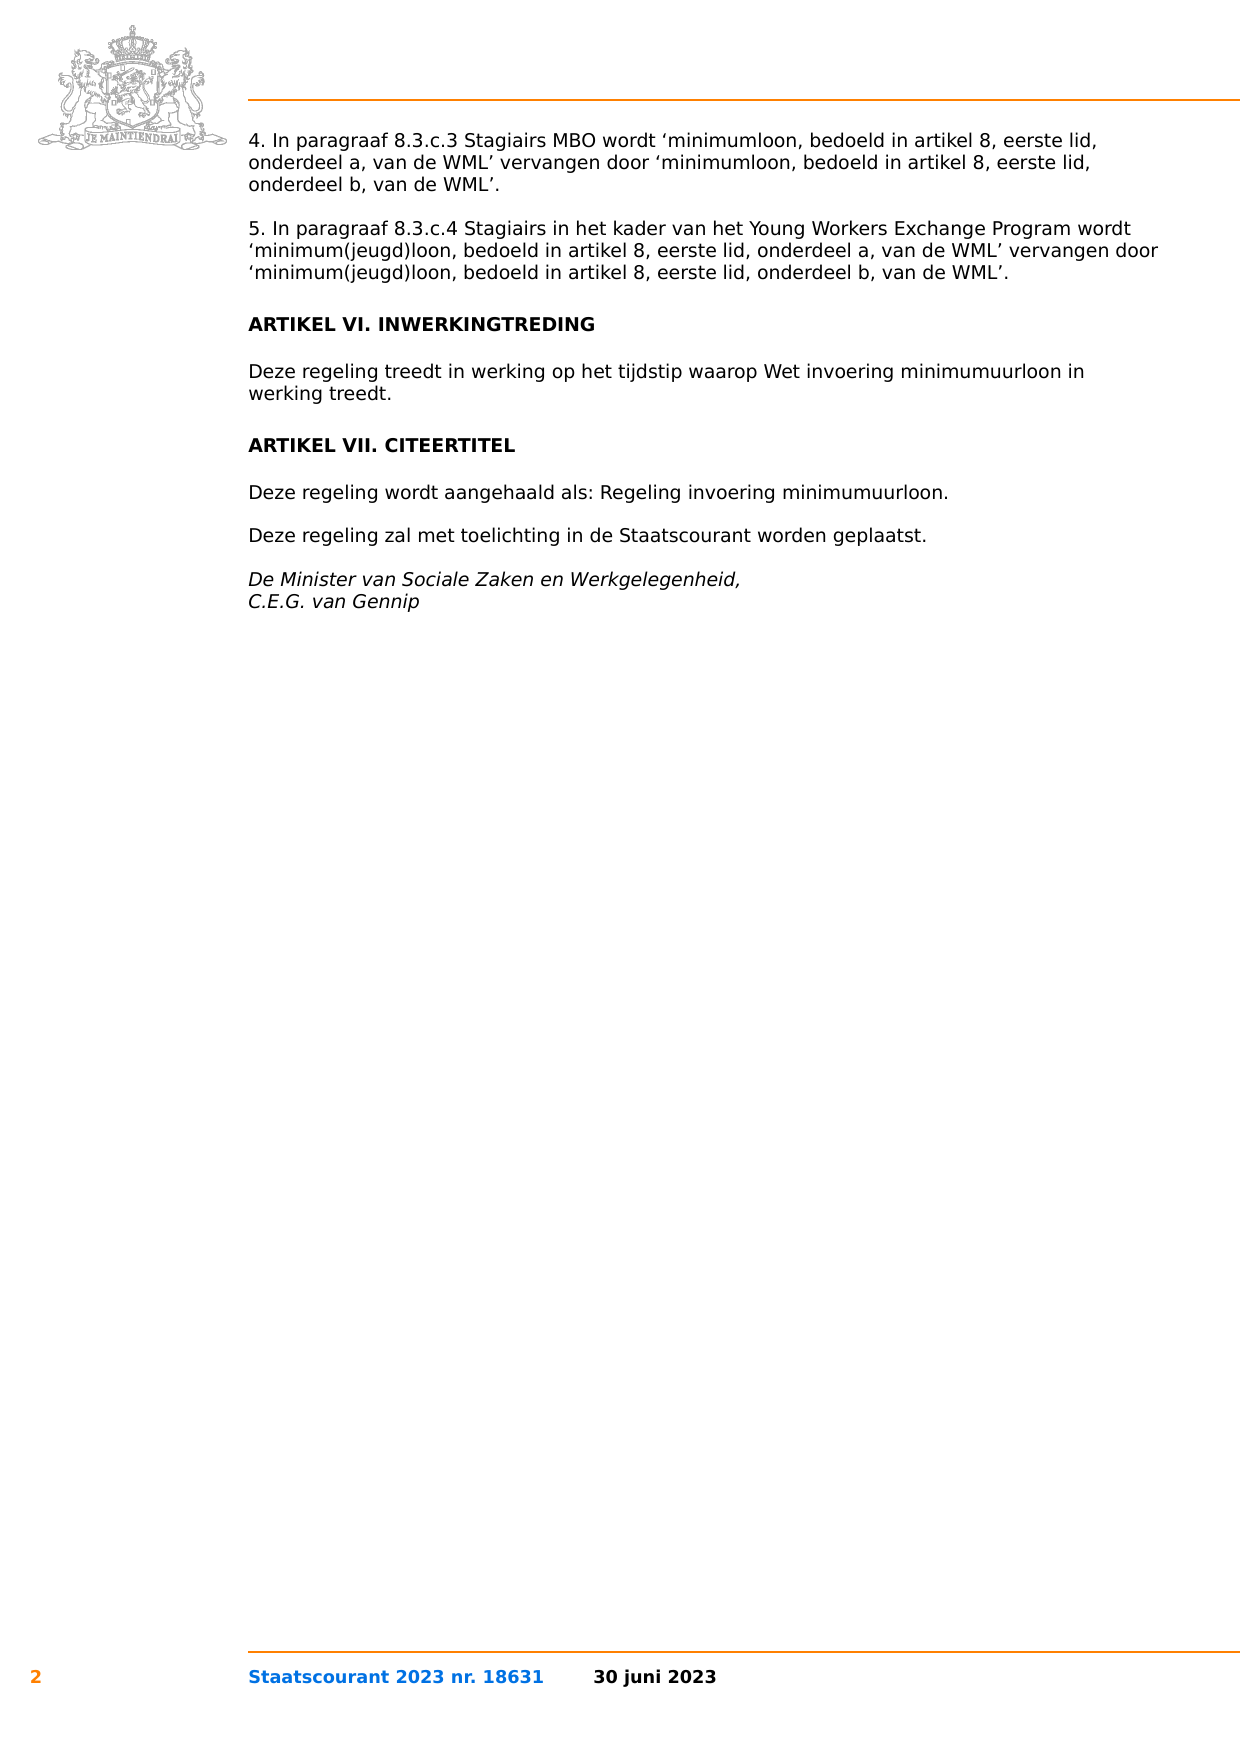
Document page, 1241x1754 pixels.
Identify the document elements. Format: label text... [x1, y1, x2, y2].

text 4. In paragraaf 8.3.c.3 Stagiairs MBO wordt ‘minimumloon, bedoeld in artikel 8, eerste lid, onderdeel a, van de WML’ vervangen door ‘minimumloon, bedoeld in artikel 8, eerste lid, onderdeel b, van de WML’. [248, 130, 1163, 196]
text Deze regeling wordt aangehaald als: Regeling invoering minimumuurloon. [248, 482, 1163, 503]
text De Minister van Sociale Zaken en Werkgelegenheid, C.E.G. van Gennip [248, 569, 1163, 613]
text Deze regeling treedt in werking op het tijdstip waarop Wet invoering minimumuurloon in werking treedt. [248, 361, 1163, 404]
picture [38, 25, 227, 150]
text 5. In paragraaf 8.3.c.4 Stagiairs in het kader van het Young Workers Exchange Program wordt ‘minimum(jeugd)loon, bedoeld in artikel 8, eerste lid, onderdeel a, van de WML’ vervangen door ‘minimum(jeugd)loon, bedoeld in artikel 8, eerste lid, onderdeel b, van de WML’. [248, 218, 1163, 284]
subtitle ARTIKEL VI. INWERKINGTREDING [248, 314, 1163, 336]
subtitle ARTIKEL VII. CITEERTITEL [248, 434, 1163, 457]
text Deze regeling zal met toelichting in de Staatscourant worden geplaatst. [248, 525, 1163, 547]
